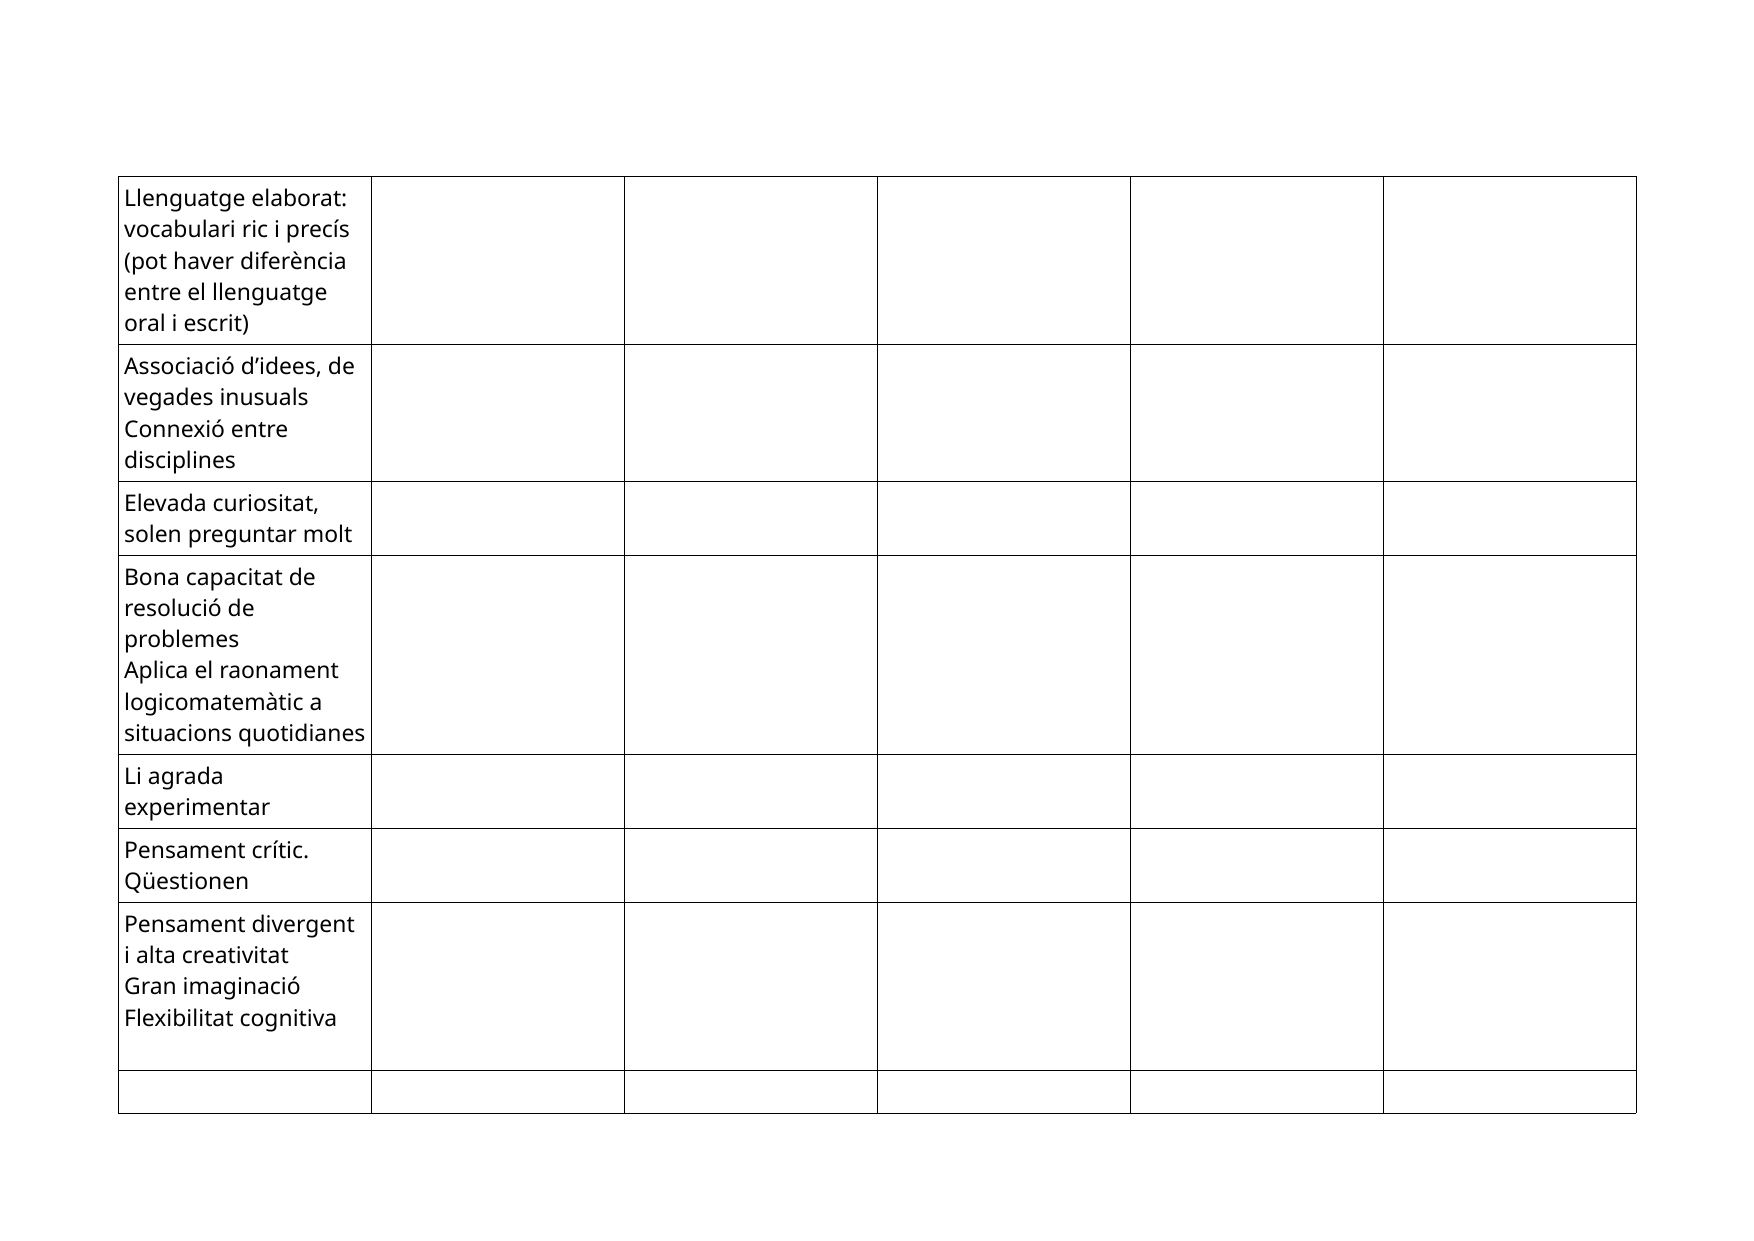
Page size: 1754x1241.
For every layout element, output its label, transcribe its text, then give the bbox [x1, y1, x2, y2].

table_cell [372, 556, 624, 754]
table_cell [625, 903, 877, 1070]
table_cell [1131, 345, 1383, 481]
table_cell [1384, 556, 1636, 754]
table_cell [372, 482, 624, 555]
table_cell [372, 829, 624, 902]
table_cell [878, 482, 1130, 555]
table_cell [1384, 755, 1636, 828]
table_cell [625, 482, 877, 555]
table_cell [1384, 1071, 1636, 1113]
table_cell [1131, 755, 1383, 828]
table_cell [372, 1071, 624, 1113]
table_cell [625, 177, 877, 344]
table_cell [878, 755, 1130, 828]
table_cell [1131, 556, 1383, 754]
table_cell Pensament crític. Qüestionen [119, 829, 371, 902]
table_cell [625, 556, 877, 754]
table_cell [372, 177, 624, 344]
table_cell [1384, 482, 1636, 555]
table_cell [878, 1071, 1130, 1113]
table_cell [372, 755, 624, 828]
table_cell [878, 829, 1130, 902]
table_cell [1384, 177, 1636, 344]
table_cell [878, 903, 1130, 1070]
table_cell [1384, 829, 1636, 902]
table_cell [1384, 903, 1636, 1070]
table_cell [1131, 829, 1383, 902]
table_cell [625, 755, 877, 828]
table_cell Pensament divergent i alta creativitat Gran imaginació Flexibilitat cognitiva [119, 903, 371, 1070]
table_cell [1384, 345, 1636, 481]
table_cell [625, 829, 877, 902]
table_cell Associació d’idees, de vegades inusuals Connexió entre disciplines [119, 345, 371, 481]
table_cell Llenguatge elaborat: vocabulari ric i precís (pot haver diferència entre el llenguatge oral i escrit) [119, 177, 371, 344]
table_cell [1131, 903, 1383, 1070]
table_cell [372, 903, 624, 1070]
table_cell [119, 1071, 371, 1113]
table_cell [878, 556, 1130, 754]
table_cell Elevada curiositat, solen preguntar molt [119, 482, 371, 555]
table_cell [372, 345, 624, 481]
table_cell [1131, 177, 1383, 344]
table_cell [878, 345, 1130, 481]
table_cell Li agrada experimentar [119, 755, 371, 828]
table_cell [625, 345, 877, 481]
table_cell [1131, 1071, 1383, 1113]
table_cell [1131, 482, 1383, 555]
table_cell Bona capacitat de resolució de problemes Aplica el raonament logicomatemàtic a situacions quotidianes [119, 556, 371, 754]
table_cell [878, 177, 1130, 344]
table_cell [625, 1071, 877, 1113]
